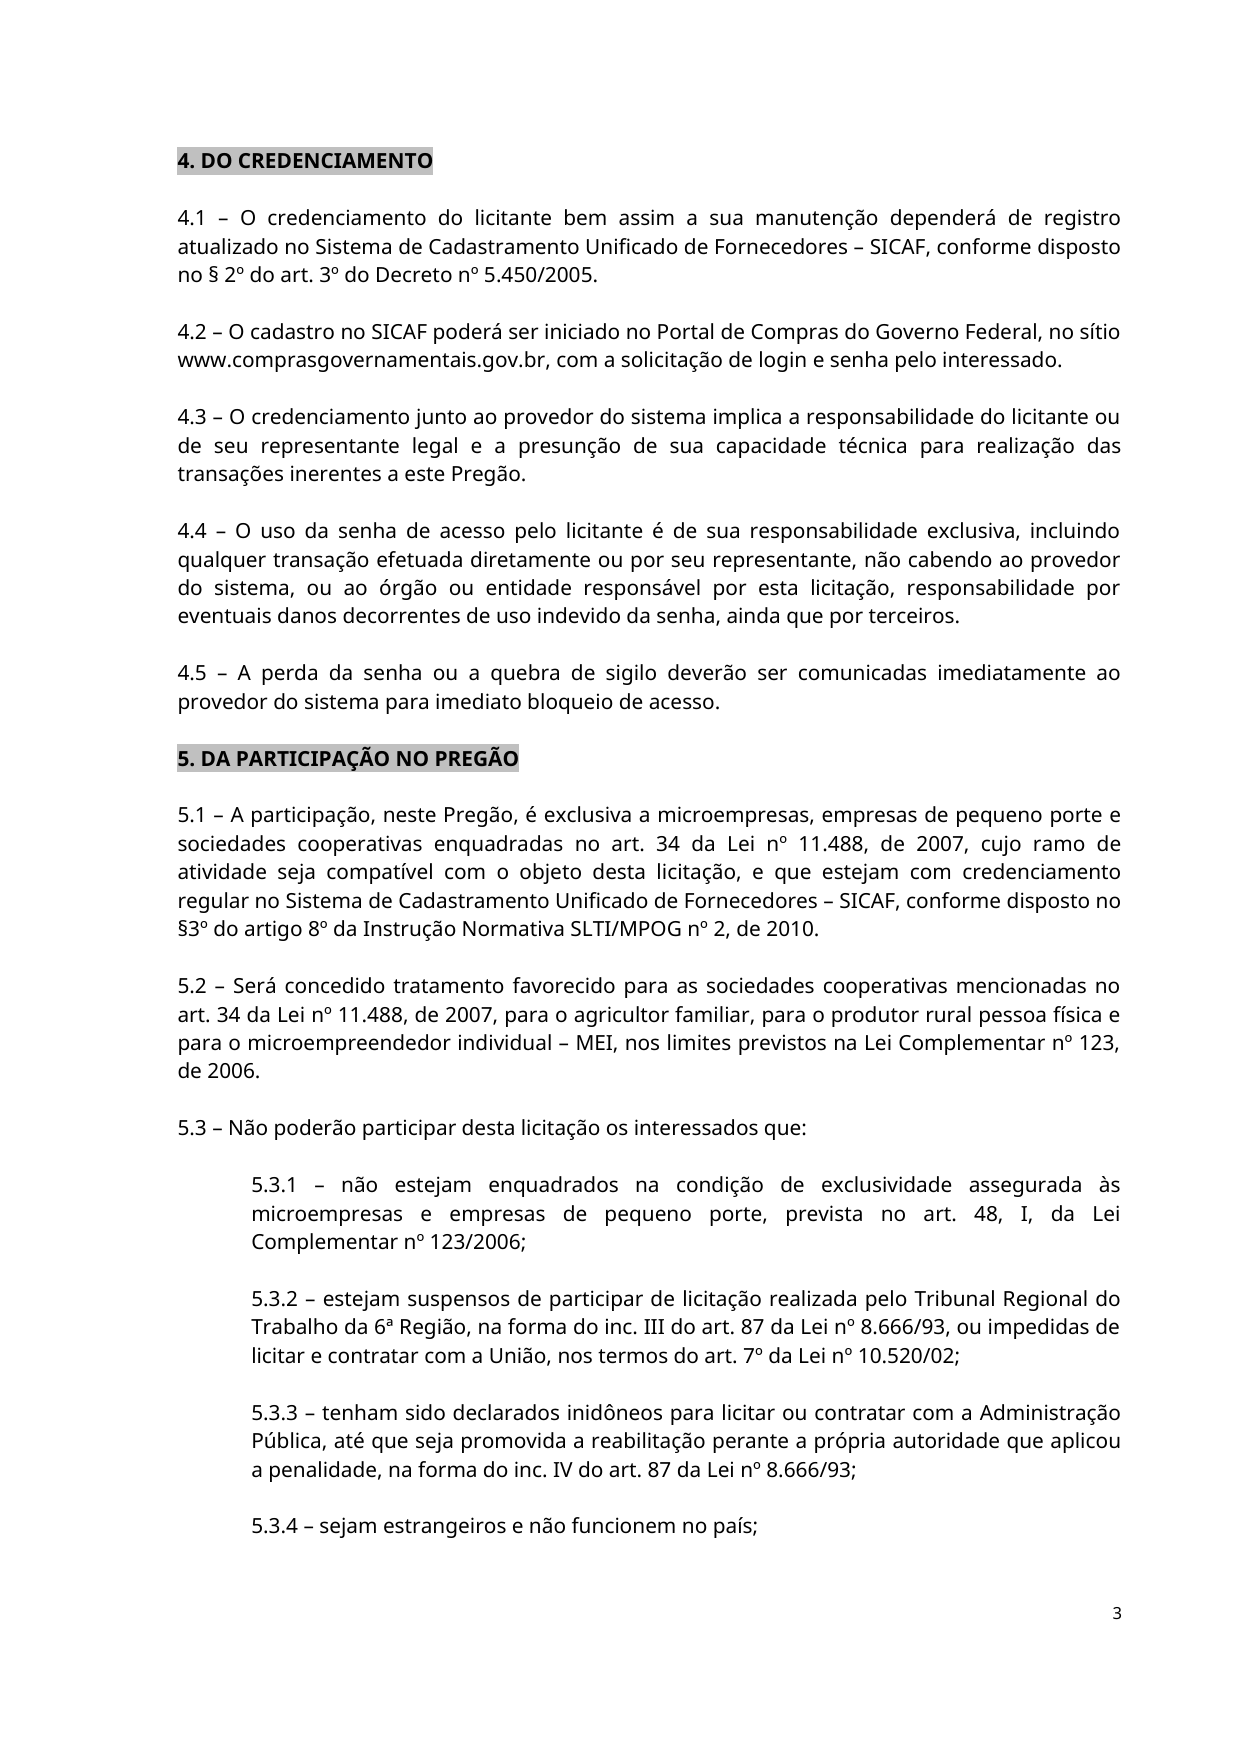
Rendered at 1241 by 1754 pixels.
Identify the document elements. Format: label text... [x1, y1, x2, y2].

text 4.3 – O credenciamento junto ao provedor do sistema implica a responsabilidade do licitante ou de seu representante legal e a presunção de sua capacidade técnica para realização das transações inerentes a este Pregão. [177, 402, 1122, 488]
text 5.3.4 – sejam estrangeiros e não funcionem no país; [251, 1512, 1122, 1540]
text 5. DA PARTICIPAÇÃO NO PREGÃO [177, 744, 1122, 772]
text 5.3.3 – tenham sido declarados inidôneos para licitar ou contratar com a Administração Pública, até que seja promovida a reabilitação perante a própria autoridade que aplicou a penalidade, na forma do inc. IV do art. 87 da Lei nº 8.666/93; [251, 1398, 1122, 1483]
text 4.2 – O cadastro no SICAF poderá ser iniciado no Portal de Compras do Governo Federal, no sítio www.comprasgovernamentais.gov.br, com a solicitação de login e senha pelo interessado. [177, 317, 1122, 374]
text 5.2 – Será concedido tratamento favorecido para as sociedades cooperativas mencionadas no art. 34 da Lei nº 11.488, de 2007, para o agricultor familiar, para o produtor rural pessoa física e para o microempreendedor individual – MEI, nos limites previstos na Lei Complementar nº 123, de 2006. [177, 971, 1122, 1085]
text 4. DO CREDENCIAMENTO [177, 147, 1122, 175]
text 5.3.1 – não estejam enquadrados na condição de exclusividade assegurada às microempresas e empresas de pequeno porte, prevista no art. 48, I, da Lei Complementar nº 123/2006; [251, 1170, 1122, 1256]
text 4.5 – A perda da senha ou a quebra de sigilo deverão ser comunicadas imediatamente ao provedor do sistema para imediato bloqueio de acesso. [177, 658, 1122, 715]
text 4.4 – O uso da senha de acesso pelo licitante é de sua responsabilidade exclusiva, incluindo qualquer transação efetuada diretamente ou por seu representante, não cabendo ao provedor do sistema, ou ao órgão ou entidade responsável por esta licitação, responsabilidade por eventuais danos decorrentes de uso indevido da senha, ainda que por terceiros. [177, 516, 1122, 630]
text 4.1 – O credenciamento do licitante bem assim a sua manutenção dependerá de registro atualizado no Sistema de Cadastramento Unificado de Fornecedores – SICAF, conforme disposto no § 2º do art. 3º do Decreto nº 5.450/2005. [177, 203, 1122, 289]
list 5.1 – A participação, neste Pregão, é exclusiva a microempresas, empresas de pequeno porte e sociedades cooperativas enquadradas no art. 34 da Lei nº 11.488, de 2007, cujo ramo de atividade seja compatível com o objeto desta licitação, e que estejam com credenciamento regular no Sistema de Cadastramento Unificado de Fornecedores – SICAF, conforme disposto no §3º do artigo 8º da Instrução Normativa SLTI/MPOG nº 2, de 2010. [177, 801, 1122, 943]
text 5.3 – Não poderão participar desta licitação os interessados que: [177, 1113, 1122, 1142]
text 5.3.2 – estejam suspensos de participar de licitação realizada pelo Tribunal Regional do Trabalho da 6ª Região, na forma do inc. III do art. 87 da Lei nº 8.666/93, ou impedidas de licitar e contratar com a União, nos termos do art. 7º da Lei nº 10.520/02; [251, 1284, 1122, 1369]
